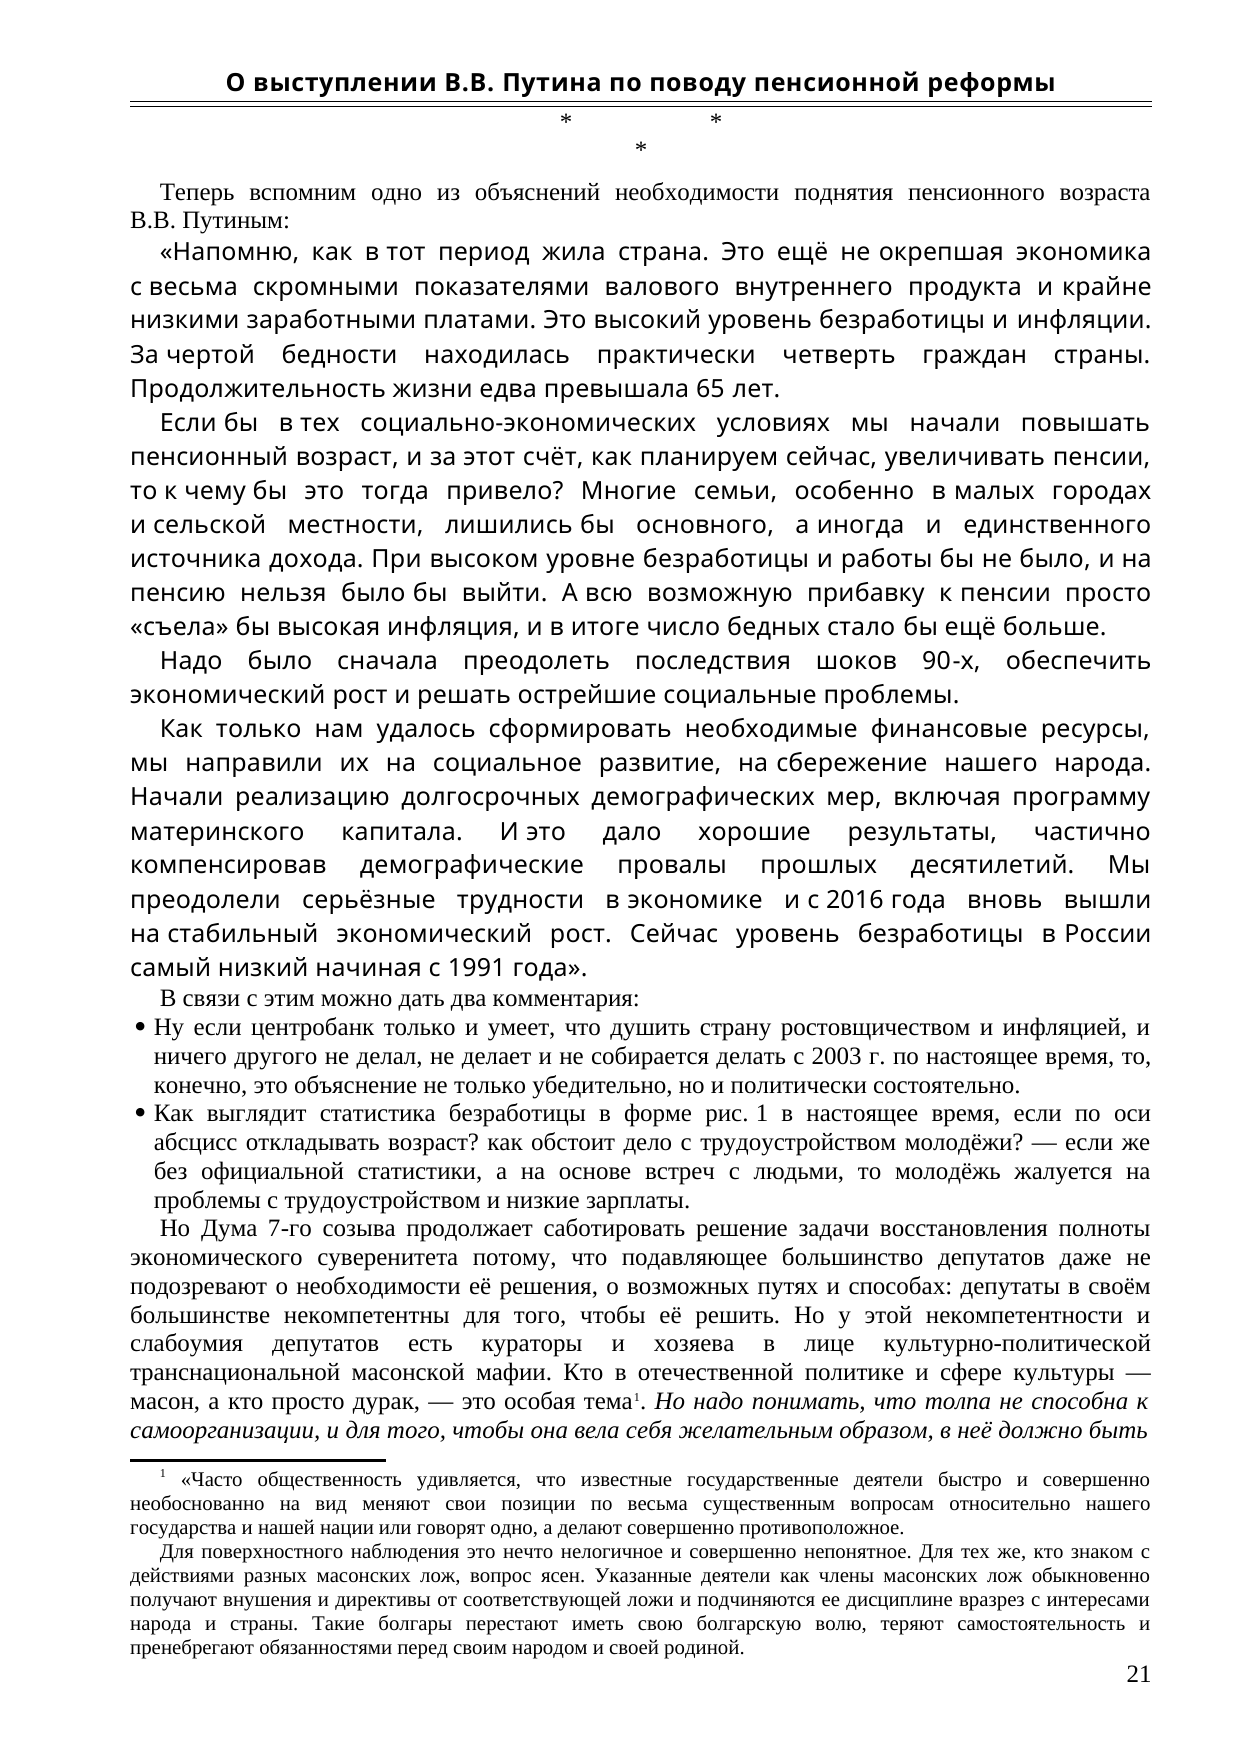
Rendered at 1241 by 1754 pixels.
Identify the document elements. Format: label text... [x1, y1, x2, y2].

text «Часто общественность удивляется, что известные государственные деятели быстро и совершенно необоснованно на вид меняют свои позиции по весьма существенным вопросам относительно нашего государства и нашей нации или говорят одно, а делают совершенно противоположное. [130, 1467, 1152, 1539]
text Для поверхностного наблюдения это нечто нелогичное и совершенно непонятное. Для тех же, кто знаком с действиями разных масонских лож, вопрос ясен. Указанные деятели как члены масонских лож обыкновенно получают внушения и директивы от соответствующей ложи и подчиняются ее дисциплине вразрез с интересами народа и страны. Такие болгары перестают иметь свою болгарскую волю, теряют самостоятельность и пренебрегают обязанностями перед своим народом и своей родиной. [130, 1539, 1152, 1659]
text Теперь вспомним одно из объяснений необходимости поднятия пенсионного возраста В.В. Путиным: [130, 177, 1152, 234]
text «Напомню, как в тот период жила страна. Это ещё не окрепшая экономика с весьма скромными показателями валового внутреннего продукта и крайне низкими заработными платами. Это высокий уровень безработицы и инфляции. За чертой бедности находилась практически четверть граждан страны. Продолжительность жизни едва превышала 65 лет. [130, 234, 1152, 404]
list Ну если центробанк только и умеет, что душить страну ростовщичеством и инфляцией, и ничего другого не делал, не делает и не собирается делать с 2003 г. по настоящее время, то, конечно, это объяснение не только убедительно, но и политически состоятельно. [136, 1012, 1152, 1098]
list Как выглядит статистика безработицы в форме рис. 1 в настоящее время, если по оси абсцисс откладывать возраст? как обстоит дело с трудоустройством молодёжи? — если же без официальной статистики, а на основе встреч с людьми, то молодёжь жалуется на проблемы с трудоустройством и низкие зарплаты. [136, 1098, 1152, 1213]
text * * * [130, 107, 1152, 164]
text Но Дума 7‑го созыва продолжает саботировать решение задачи восстановления полноты экономического суверенитета потому, что подавляющее большинство депутатов даже не подозревают о необходимости её решения, о возможных путях и способах: депутаты в своём большинстве некомпетентны для того, чтобы её решить. Но у этой некомпетентности и слабоумия депутатов есть кураторы и хозяева в лице культурно-политической транснациональной масонской мафии. Кто в отечественной политике и сфере культуры — масон, а кто просто дурак, — это особая тема. Но надо понимать, что толпа не способна к самоорганизации, и для того, чтобы она вела себя желательным образом, в неё должно быть [130, 1213, 1152, 1443]
text Как только нам удалось сформировать необходимые финансовые ресурсы, мы направили их на социальное развитие, на сбережение нашего народа. Начали реализацию долгосрочных демографических мер, включая программу материнского капитала. И это дало хорошие результаты, частично компенсировав демографические провалы прошлых десятилетий. Мы преодолели серьёзные трудности в экономике и с 2016 года вновь вышли на стабильный экономический рост. Сейчас уровень безработицы в России самый низкий начиная с 1991 года». [130, 711, 1152, 983]
text В связи с этим можно дать два комментария: [130, 983, 1152, 1012]
text Если бы в тех социально-экономических условиях мы начали повышать пенсионный возраст, и за этот счёт, как планируем сейчас, увеличивать пенсии, то к чему бы это тогда привело? Многие семьи, особенно в малых городах и сельской местности, лишились бы основного, а иногда и единственного источника дохода. При высоком уровне безработицы и работы бы не было, и на пенсию нельзя было бы выйти. А всю возможную прибавку к пенсии просто «съела» бы высокая инфляция, и в итоге число бедных стало бы ещё больше. [130, 404, 1152, 643]
text Надо было сначала преодолеть последствия шоков 90‑х, обеспечить экономический рост и решать острейшие социальные проблемы. [130, 643, 1152, 711]
